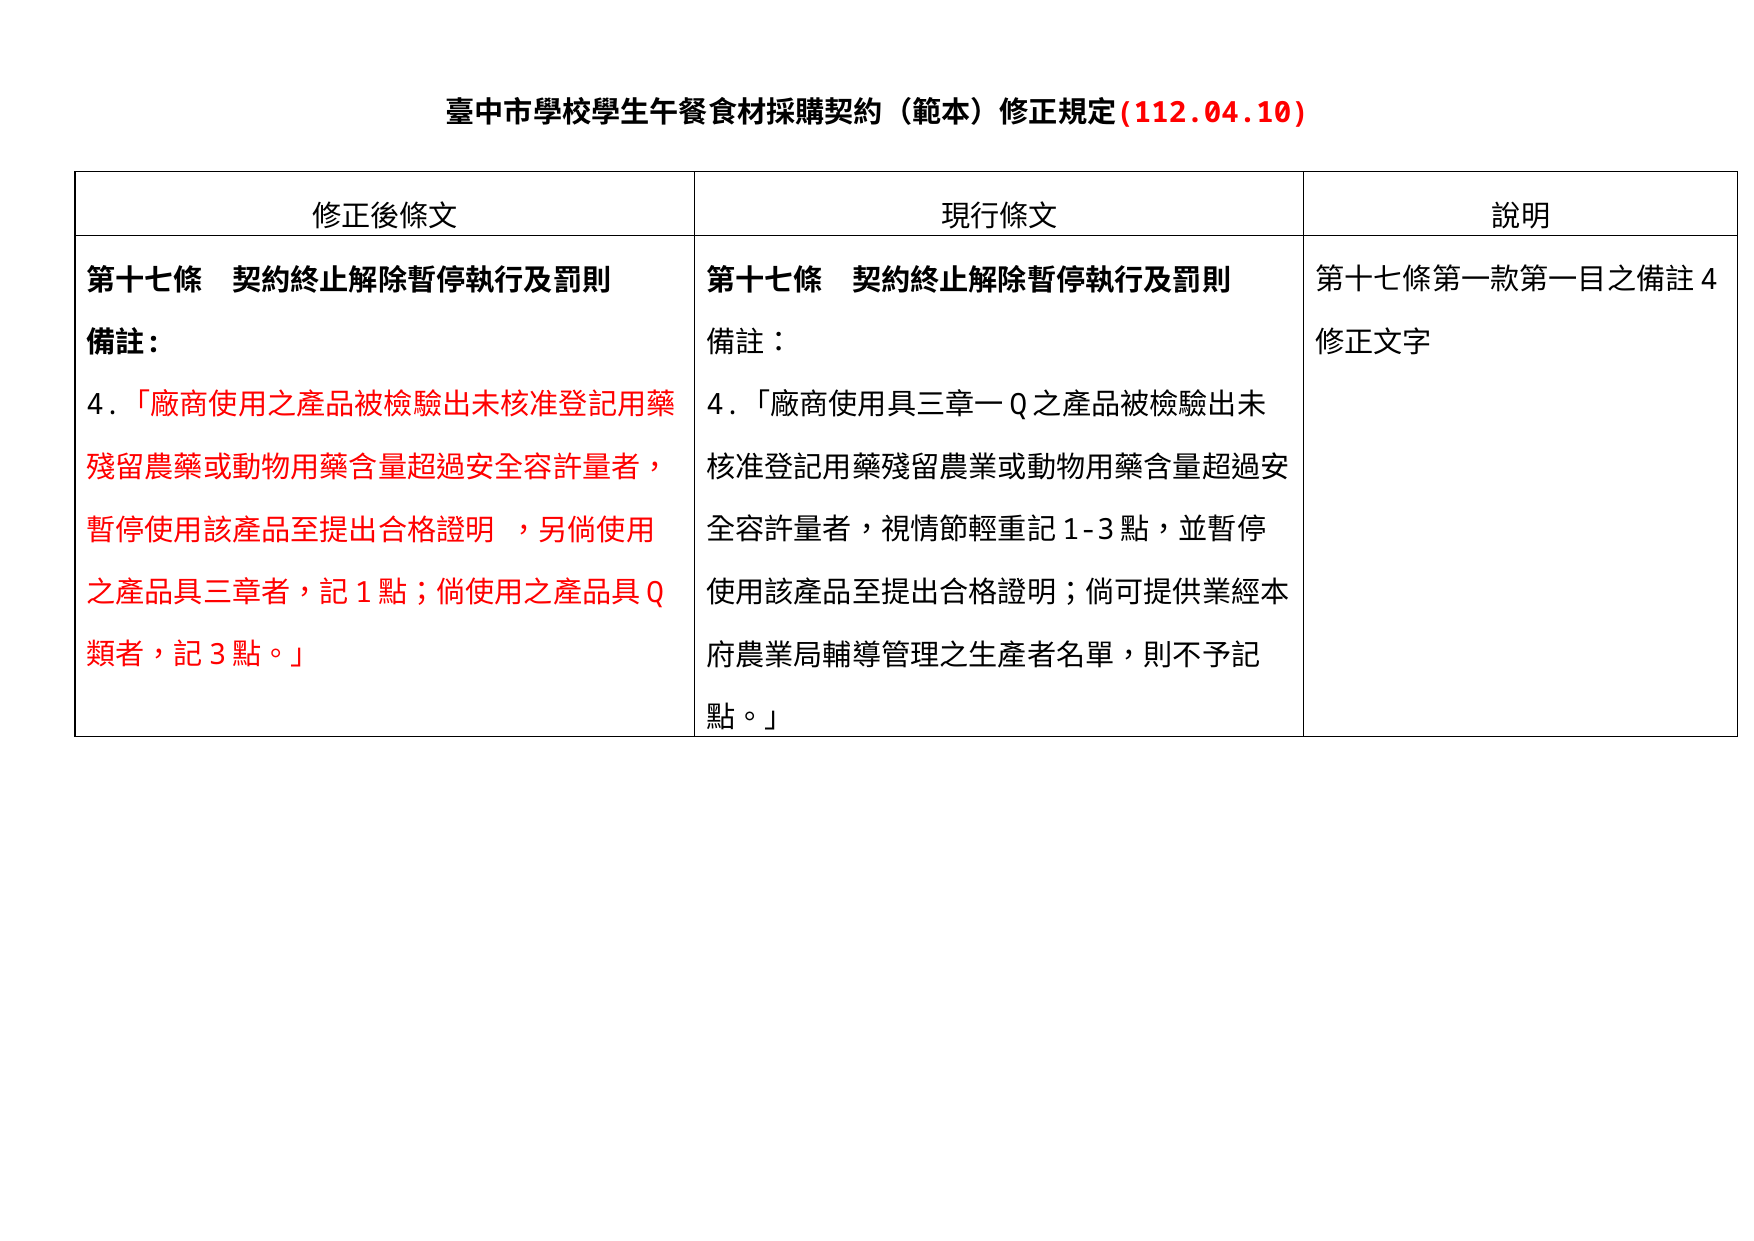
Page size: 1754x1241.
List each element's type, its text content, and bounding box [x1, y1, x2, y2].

table_cell 第十七條 契約終止解除暫停執行及罰則 備註： 4.「廠商使用具三章一Q之產品被檢驗出未核准登記用藥殘留農業或動物用藥含量超過安全容許量者，視情節輕重記1-3點，並暫停使用該產品至提出合格證明；倘可提供業經本府農業局輔導管理之生產者名單，則不予記點。」 [695, 236, 1303, 736]
table_header 現行條文 [695, 172, 1303, 234]
table_header 修正後條文 [76, 172, 694, 234]
table_cell 第十七條第一款第一目之備註4修正文字 [1304, 236, 1737, 736]
table_cell 第十七條 契約終止解除暫停執行及罰則 備註: 4.「廠商使用之產品被檢驗出未核准登記用藥殘留農藥或動物用藥含量超過安全容許量者， 暫停使用該產品至提出合格證明 ，另倘使用之產品具三章者，記1點；倘使用之產品具Q類者，記3點。」 [76, 236, 694, 736]
text 臺中市學校學生午餐食材採購契約（範本）修正規定(112.04.10) [75, 89, 1679, 131]
table_header 說明 [1304, 172, 1737, 234]
